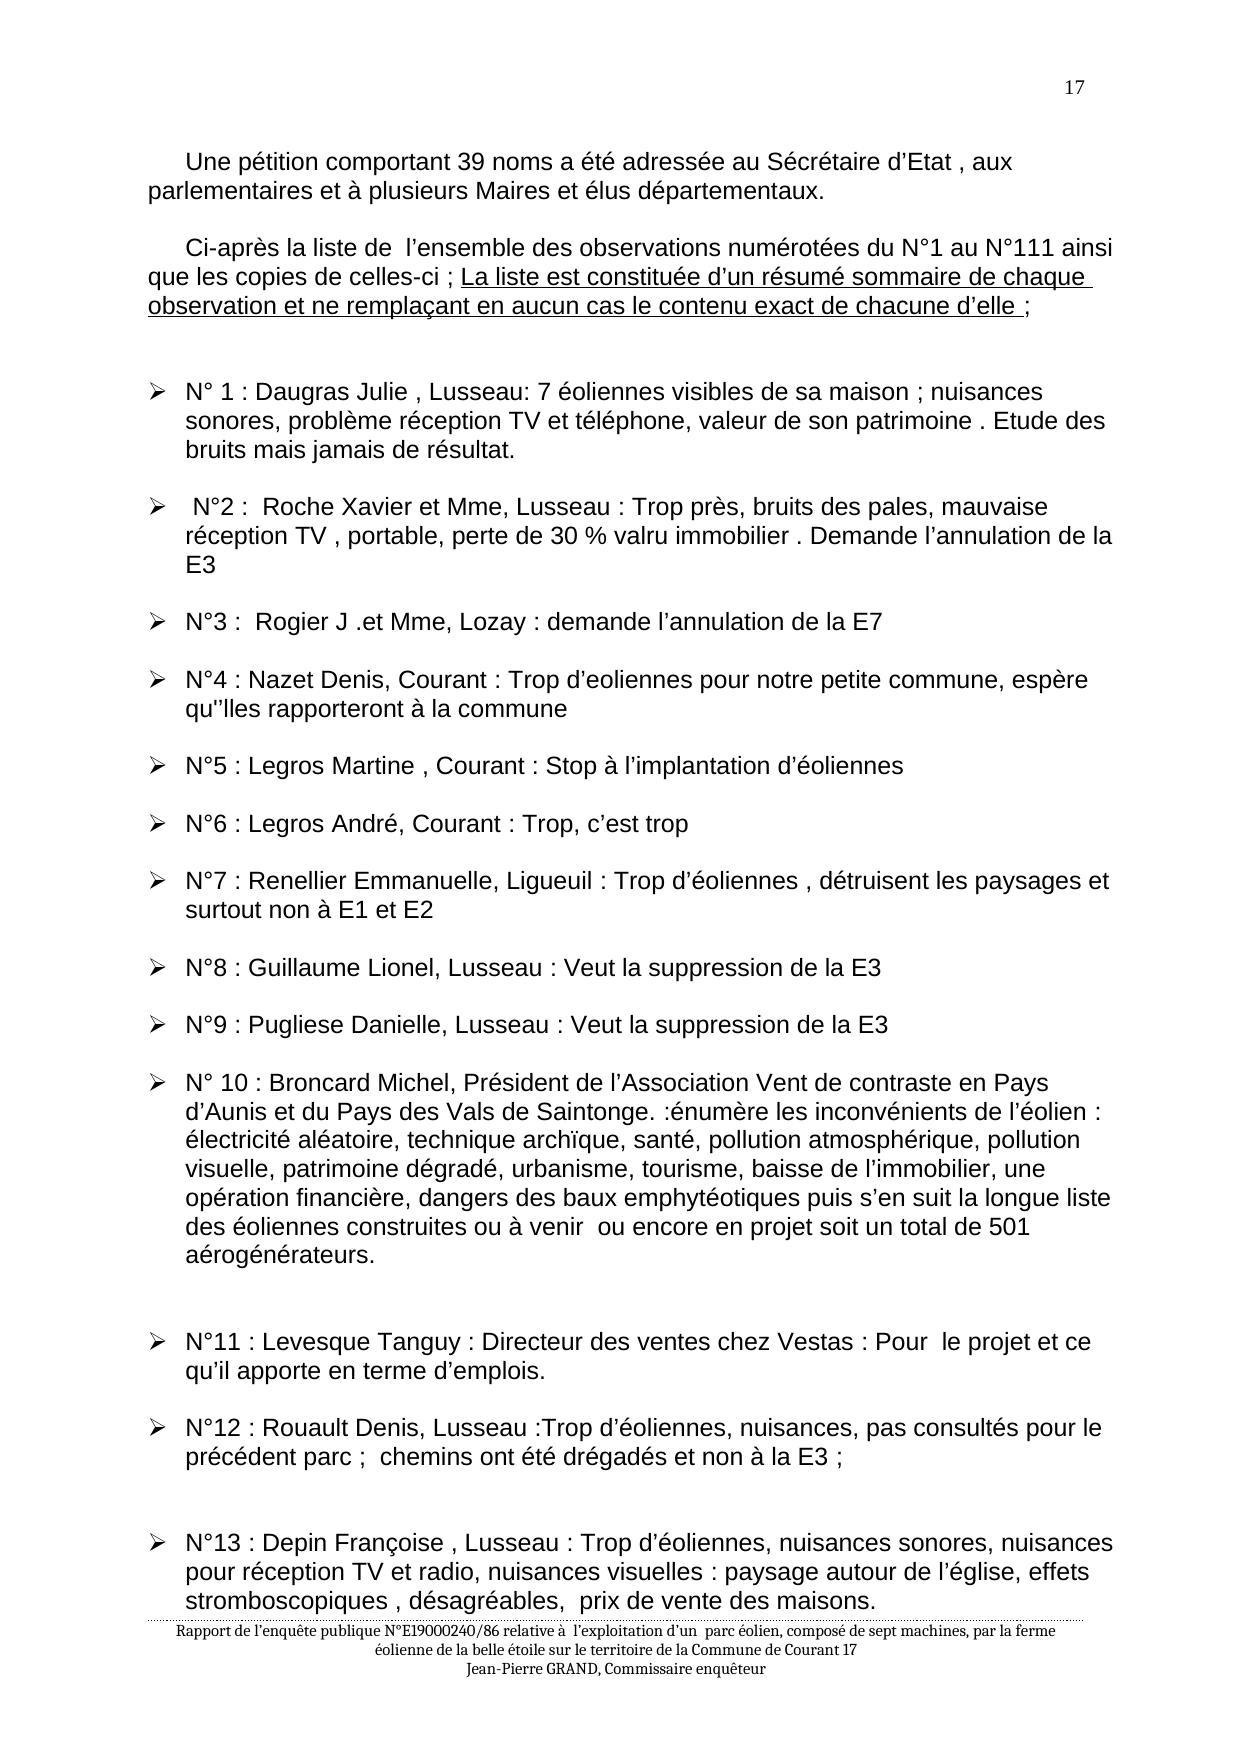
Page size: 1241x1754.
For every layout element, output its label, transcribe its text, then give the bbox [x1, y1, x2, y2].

list N° 1 : Daugras Julie , Lusseau: 7 éoliennes visibles de sa maison ; nuisances sonores, problème réception TV et téléphone, valeur de son patrimoine . Etude des bruits mais jamais de résultat. [148, 377, 1122, 463]
list N°2 : Roche Xavier et Mme, Lusseau : Trop près, bruits des pales, mauvaise réception TV , portable, perte de 30 % valru immobilier . Demande l’annulation de la E3 [148, 492, 1122, 578]
list N°9 : Pugliese Danielle, Lusseau : Veut la suppression de la E3 [148, 1010, 1122, 1039]
text Une pétition comportant 39 noms a été adressée au Sécrétaire d’Etat , aux parlementaires et à plusieurs Maires et élus départementaux. [148, 147, 1122, 204]
list N°11 : Levesque Tanguy : Directeur des ventes chez Vestas : Pour le projet et ce qu’il apporte en terme d’emplois. [148, 1327, 1122, 1384]
list N°8 : Guillaume Lionel, Lusseau : Veut la suppression de la E3 [148, 953, 1122, 982]
list N°13 : Depin Françoise , Lusseau : Trop d’éoliennes, nuisances sonores, nuisances pour réception TV et radio, nuisances visuelles : paysage autour de l’église, effets stromboscopiques , désagréables, prix de vente des maisons. [148, 1528, 1122, 1614]
list N°7 : Renellier Emmanuelle, Ligueuil : Trop d’éoliennes , détruisent les paysages et surtout non à E1 et E2 [148, 866, 1122, 924]
list N° 10 : Broncard Michel, Président de l’Association Vent de contraste en Pays d’Aunis et du Pays des Vals de Saintonge. :énumère les inconvénients de l’éolien : électricité aléatoire, technique archïque, santé, pollution atmosphérique, pollution visuelle, patrimoine dégradé, urbanisme, tourisme, baisse de l’immobilier, une opération financière, dangers des baux emphytéotiques puis s’en suit la longue liste des éoliennes construites ou à venir ou encore en projet soit un total de 501 aérogénérateurs. [148, 1068, 1122, 1269]
text Ci-après la liste de l’ensemble des observations numérotées du N°1 au N°111 ainsi que les copies de celles-ci ; La liste est constituée d’un résumé sommaire de chaque observation et ne remplaçant en aucun cas le contenu exact de chacune d’elle ; [148, 233, 1122, 319]
list N°12 : Rouault Denis, Lusseau :Trop d’éoliennes, nuisances, pas consultés pour le précédent parc ; chemins ont été drégadés et non à la E3 ; [148, 1413, 1122, 1471]
list N°5 : Legros Martine , Courant : Stop à l’implantation d’éoliennes [148, 751, 1122, 780]
list N°6 : Legros André, Courant : Trop, c’est trop [148, 809, 1122, 838]
list N°3 : Rogier J .et Mme, Lozay : demande l’annulation de la E7 [148, 607, 1122, 636]
list N°4 : Nazet Denis, Courant : Trop d’eoliennes pour notre petite commune, espère qu'’lles rapporteront à la commune [148, 665, 1122, 722]
